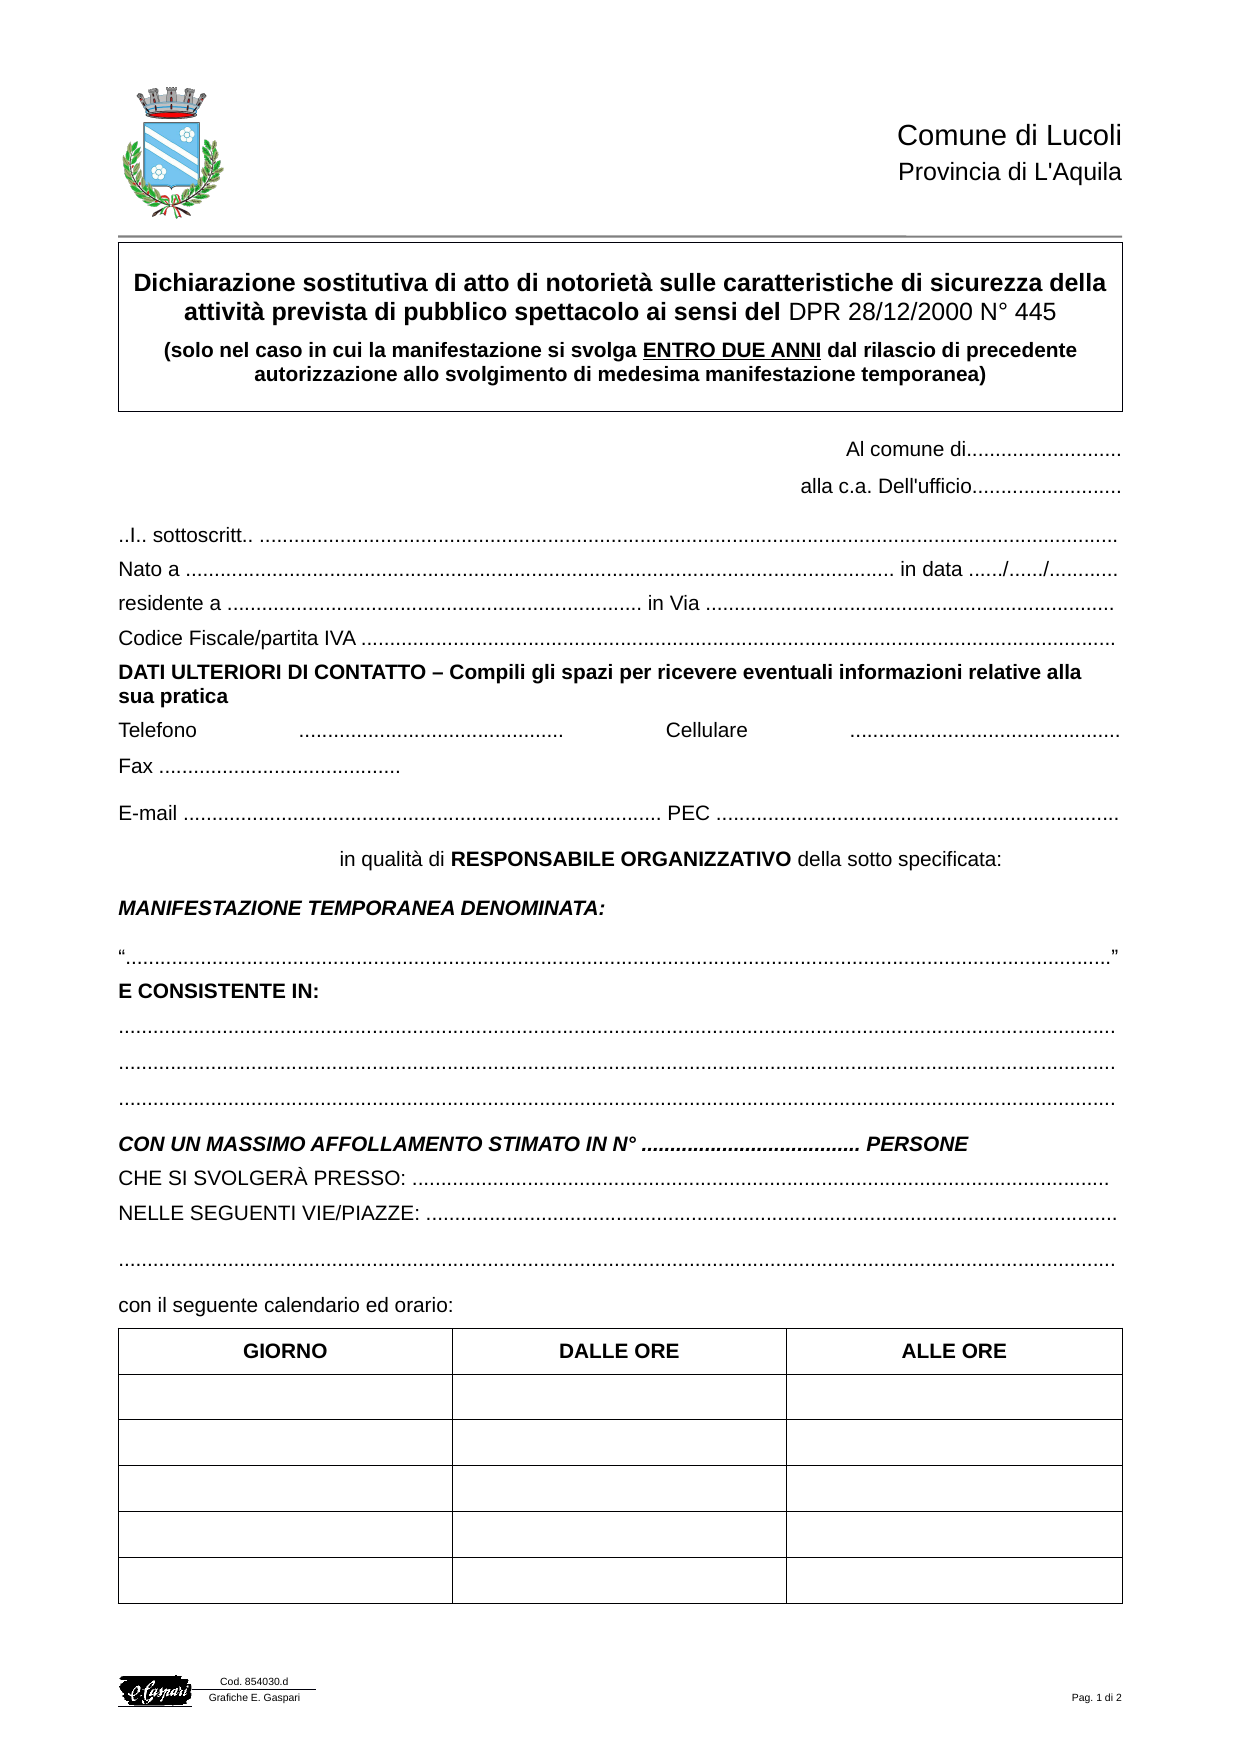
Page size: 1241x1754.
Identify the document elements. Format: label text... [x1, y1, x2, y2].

picture [122, 87, 224, 219]
table_cell [453, 1466, 786, 1511]
table_cell [119, 1466, 452, 1511]
subtitle MANIFESTAZIONE TEMPORANEA DENOMINATA: [118, 896, 1122, 920]
text Telefono .............................................. Cellulare ............................................... Fax .......................................... [118, 718, 1122, 778]
table_cell [453, 1420, 786, 1465]
table_cell [119, 1420, 452, 1465]
table_cell [787, 1512, 1122, 1557]
text ....................................................................................................................................................................................................................................................................................................................................................................................................................................................................................................................................... [118, 1014, 1122, 1109]
text con il seguente calendario ed orario: [118, 1293, 1122, 1317]
table_header GIORNO [119, 1329, 452, 1373]
table_header DALLE ORE [453, 1329, 786, 1373]
text E CONSISTENTE IN: [118, 979, 1122, 1003]
text “...........................................................................................................................................................................” [118, 945, 1122, 969]
table_cell [787, 1558, 1122, 1603]
table_cell [787, 1375, 1122, 1419]
text Comune di Lucoli [224, 118, 1122, 152]
text Provincia di L'Aquila [224, 157, 1122, 185]
table_header Dichiarazione sostitutiva di atto di notorietà sulle caratteristiche di sicurezza della attività prevista di pubblico spettacolo ai sensi del DPR 28/12/2000 N° 445 (solo nel caso in cui la manifestazione si svolga ENTRO DUE ANNI dal rilascio di precedente autorizzazione allo svolgimento di medesima manifestazione temporanea) [119, 243, 1122, 411]
text alla c.a. Dell'ufficio.......................... [118, 473, 1122, 497]
text Al comune di........................... [118, 437, 1122, 461]
subtitle CON UN MASSIMO AFFOLLAMENTO STIMATO IN N° ...................................... PERSONE [118, 1132, 1122, 1156]
table_cell [787, 1420, 1122, 1465]
table_cell [787, 1466, 1122, 1511]
picture [118, 1674, 192, 1706]
text in qualità di RESPONSABILE ORGANIZZATIVO della sotto specificata: [266, 847, 1122, 871]
text Nato a ........................................................................................................................... in data ....../....../............ [118, 557, 1122, 581]
text Codice Fiscale/partita IVA ................................................................................................................................... [118, 626, 1122, 649]
table_cell [119, 1558, 452, 1603]
text DATI ULTERIORI DI CONTATTO – Compili gli spazi per ricevere eventuali informazioni relative alla sua pratica [118, 660, 1122, 708]
text CHE SI SVOLGERÀ PRESSO: ......................................................................................................................... [118, 1166, 1122, 1190]
table_cell [119, 1512, 452, 1557]
text E-mail ................................................................................... PEC ...................................................................... [118, 801, 1122, 824]
table_cell [453, 1512, 786, 1557]
text residente a ........................................................................ in Via ....................................................................... [118, 591, 1122, 615]
table_cell [453, 1375, 786, 1419]
text ..I.. sottoscritt.. ..................................................................................................................................................... [118, 522, 1122, 546]
text NELLE SEGUENTI VIE/PIAZZE: ........................................................................................................................ [118, 1201, 1122, 1224]
table_cell [119, 1375, 452, 1419]
text ............................................................................................................................................................................. [118, 1247, 1122, 1271]
table_header ALLE ORE [787, 1329, 1122, 1373]
table_cell [453, 1558, 786, 1603]
